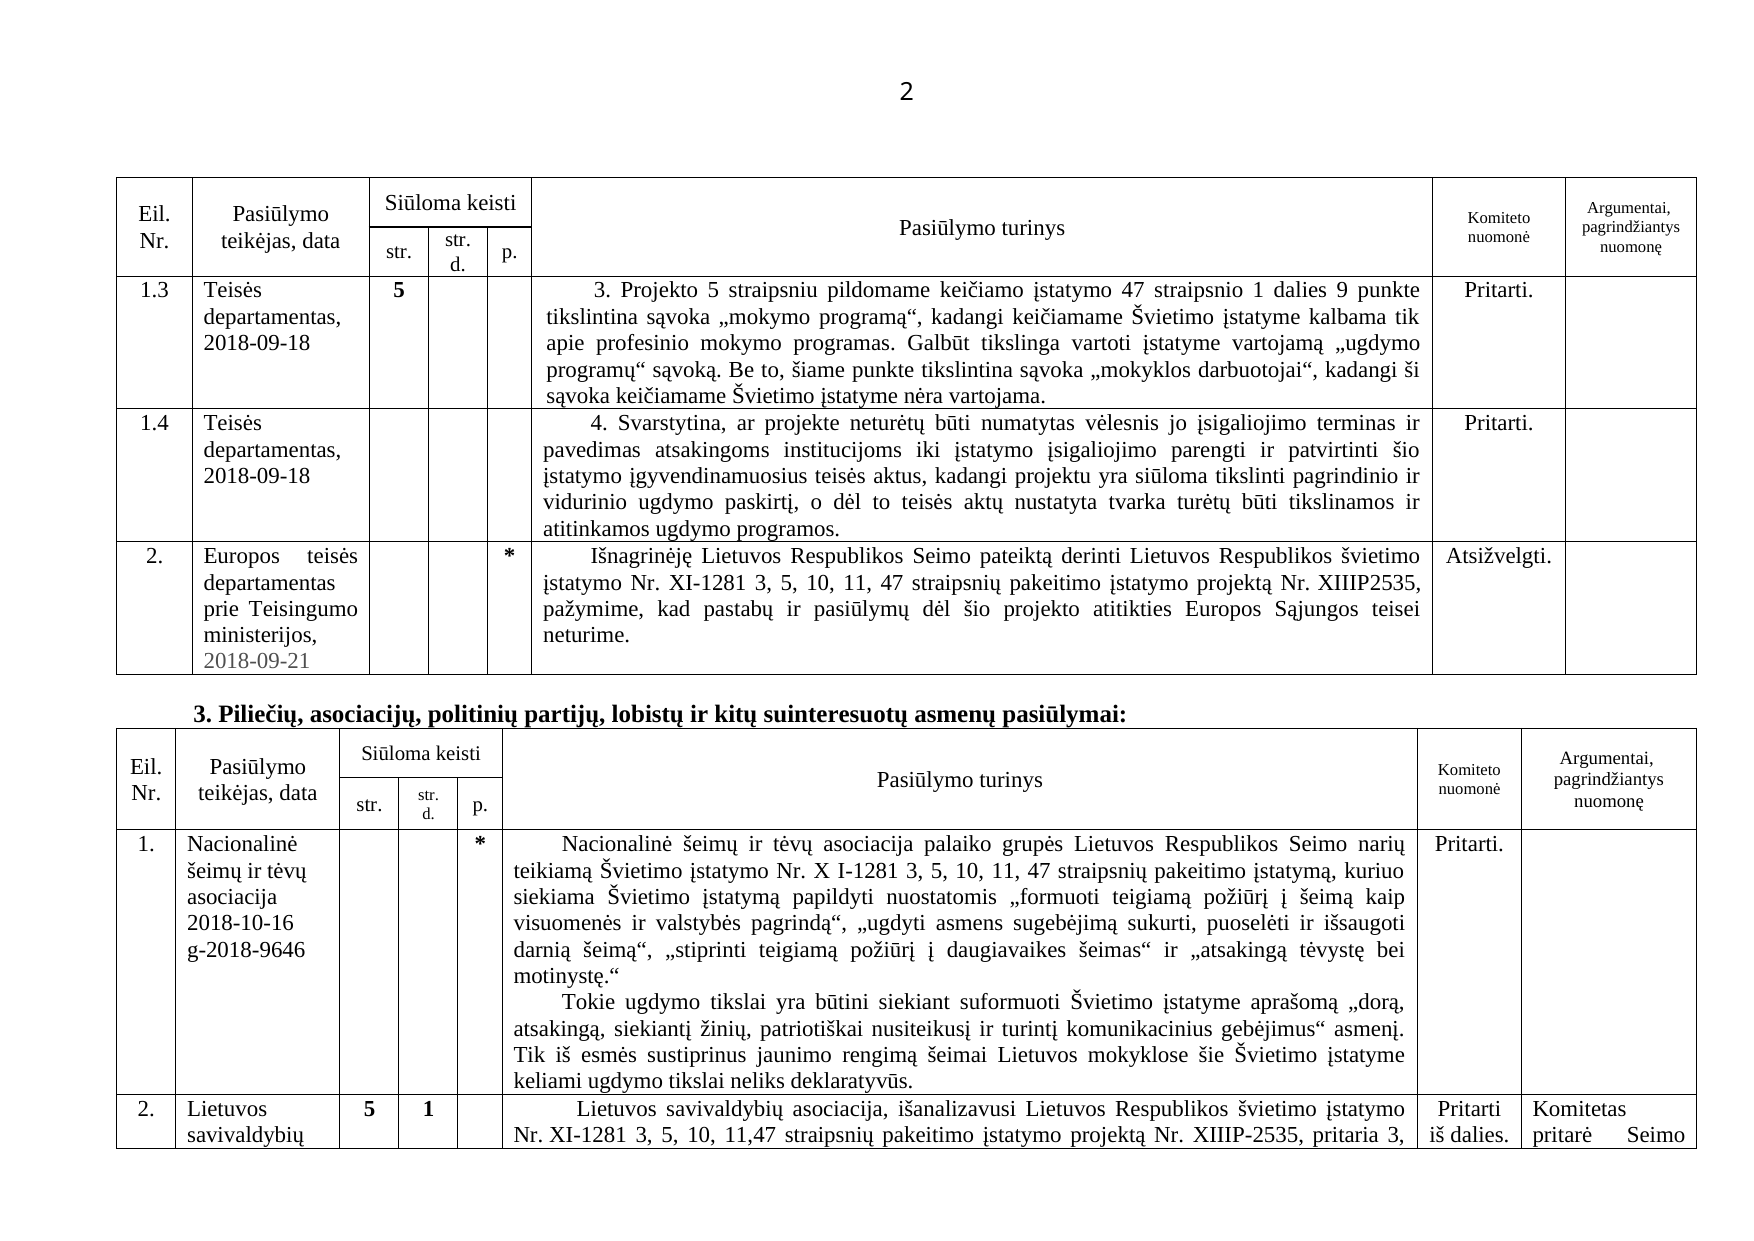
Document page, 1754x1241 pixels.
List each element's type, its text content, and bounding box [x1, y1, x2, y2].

table_cell [429, 542, 487, 674]
table_cell Europos teisės departamentas prie Teisingumo ministerijos, 2018-09-21 [193, 542, 369, 674]
table_header Eil. Nr. [117, 178, 192, 276]
table_cell 5 [340, 1095, 398, 1148]
table_cell 4. Svarstytina, ar projekte neturėtų būti numatytas vėlesnis jo įsigaliojimo terminas ir pavedimas atsakingoms institucijoms iki įstatymo įsigaliojimo parengti ir patvirtinti šio įstatymo įgyvendinamuosius teisės aktus, kadangi projektu yra siūloma tikslinti pagrindinio ir vidurinio ugdymo paskirtį, o dėl to teisės aktų nustatyta tvarka turėtų būti tikslinamos ir atitinkamos ugdymo programos. [532, 409, 1432, 541]
table_cell p. [488, 228, 531, 276]
table_cell 2. [117, 542, 192, 674]
table_cell Lietuvos savivaldybių asociacija, išanalizavusi Lietuvos Respublikos švietimo įstatymo Nr. XI-1281 3, 5, 10, 11,47 straipsnių pakeitimo įstatymo projektą Nr. XIIIP-2535, pritaria 3, [503, 1095, 1417, 1148]
table_cell Komitetas pritarė Seimo [1522, 1095, 1696, 1148]
table_cell * [458, 830, 502, 1094]
table_header Argumentai, pagrindžiantys nuomonę [1522, 729, 1696, 829]
table_header Pasiūlymo teikėjas, data [193, 178, 369, 276]
table_header Eil. Nr. [117, 729, 175, 829]
table_cell 2. [117, 1095, 175, 1148]
table_cell 5 [370, 277, 428, 408]
table_cell Pritarti. [1433, 409, 1565, 541]
table_header Komiteto nuomonė [1418, 729, 1521, 829]
table_cell Pritarti iš dalies. [1418, 1095, 1521, 1148]
table_header Argumentai, pagrindžiantys nuomonę [1566, 178, 1696, 276]
table_cell 1.3 [117, 277, 192, 408]
table_cell 3. Projekto 5 straipsniu pildomame keičiamo įstatymo 47 straipsnio 1 dalies 9 punkte tikslintina sąvoka „mokymo programą“, kadangi keičiamame Švietimo įstatyme kalbama tik apie profesinio mokymo programas. Galbūt tikslinga vartoti įstatyme vartojamą „ugdymo programų“ sąvoką. Be to, šiame punkte tikslintina sąvoka „mokyklos darbuotojai“, kadangi ši sąvoka keičiamame Švietimo įstatyme nėra vartojama. [532, 277, 1432, 408]
table_header Pasiūlymo turinys [532, 178, 1432, 276]
table_cell [1566, 277, 1696, 408]
table_cell Išnagrinėję Lietuvos Respublikos Seimo pateiktą derinti Lietuvos Respublikos švietimo įstatymo Nr. XI-1281 3, 5, 10, 11, 47 straipsnių pakeitimo įstatymo projektą Nr. XIIIP­2535, pažymime, kad pastabų ir pasiūlymų dėl šio projekto atitikties Europos Sąjungos teisei neturime. [532, 542, 1432, 674]
table_cell p. [458, 778, 502, 829]
table_cell Teisės departamentas, 2018-09-18 [193, 409, 369, 541]
table_cell [1522, 830, 1696, 1094]
table_cell Teisės departamentas, 2018-09-18 [193, 277, 369, 408]
table_cell [1566, 542, 1696, 674]
table_cell str. [370, 228, 428, 276]
table_header Siūloma keisti [340, 729, 502, 777]
table_cell [458, 1095, 502, 1148]
table_cell * [488, 542, 531, 674]
table_cell [488, 409, 531, 541]
table_cell Nacionalinė šeimų ir tėvų asociacija palaiko grupės Lietuvos Respublikos Seimo narių teikiamą Švietimo įstatymo Nr. X I-1281 3, 5, 10, 11, 47 straipsnių pakeitimo įstatymą, kuriuo siekiama Švietimo įstatymą papildyti nuostatomis „formuoti teigiamą požiūrį į šeimą kaip visuomenės ir valstybės pagrindą“, „ugdyti asmens sugebėjimą sukurti, puoselėti ir išsaugoti darnią šeimą“, „stiprinti teigiamą požiūrį į daugiavaikes šeimas“ ir „atsakingą tėvystę bei motinystę.“ Tokie ugdymo tikslai yra būtini siekiant suformuoti Švietimo įstatyme aprašomą „dorą, atsakingą, siekiantį žinių, patriotiškai nusiteikusį ir turintį komunikacinius gebėjimus“ asmenį. Tik iš esmės sustiprinus jaunimo rengimą šeimai Lietuvos mokyklose šie Švietimo įstatyme keliami ugdymo tikslai neliks deklaratyvūs. [503, 830, 1417, 1094]
table_cell 1 [399, 1095, 457, 1148]
table_cell 1. [117, 830, 175, 1094]
table_cell Pritarti. [1433, 277, 1565, 408]
table_header Siūloma keisti [370, 178, 531, 226]
table_cell str. [340, 778, 398, 829]
text 3. Piliečių, asociacijų, politinių partijų, lobistų ir kitų suinteresuotų asmenų pasiūlymai: [118, 699, 1695, 728]
table_header Pasiūlymo teikėjas, data [176, 729, 339, 829]
table_cell str. d. [429, 228, 487, 276]
table_header Pasiūlymo turinys [503, 729, 1417, 829]
table_cell [399, 830, 457, 1094]
table_cell [370, 542, 428, 674]
table_cell [1566, 409, 1696, 541]
table_cell Pritarti. [1418, 830, 1521, 1094]
table_cell [370, 409, 428, 541]
table_cell [429, 277, 487, 408]
table_cell Lietuvos savivaldybių [176, 1095, 339, 1148]
table_cell [340, 830, 398, 1094]
table_header Komiteto nuomonė [1433, 178, 1565, 276]
table_cell 1.4 [117, 409, 192, 541]
table_cell Atsižvelgti. [1433, 542, 1565, 674]
table_cell [429, 409, 487, 541]
table_cell str. d. [399, 778, 457, 829]
table_cell Nacionalinė šeimų ir tėvų asociacija 2018-10-16 g-2018-9646 [176, 830, 339, 1094]
table_cell [488, 277, 531, 408]
